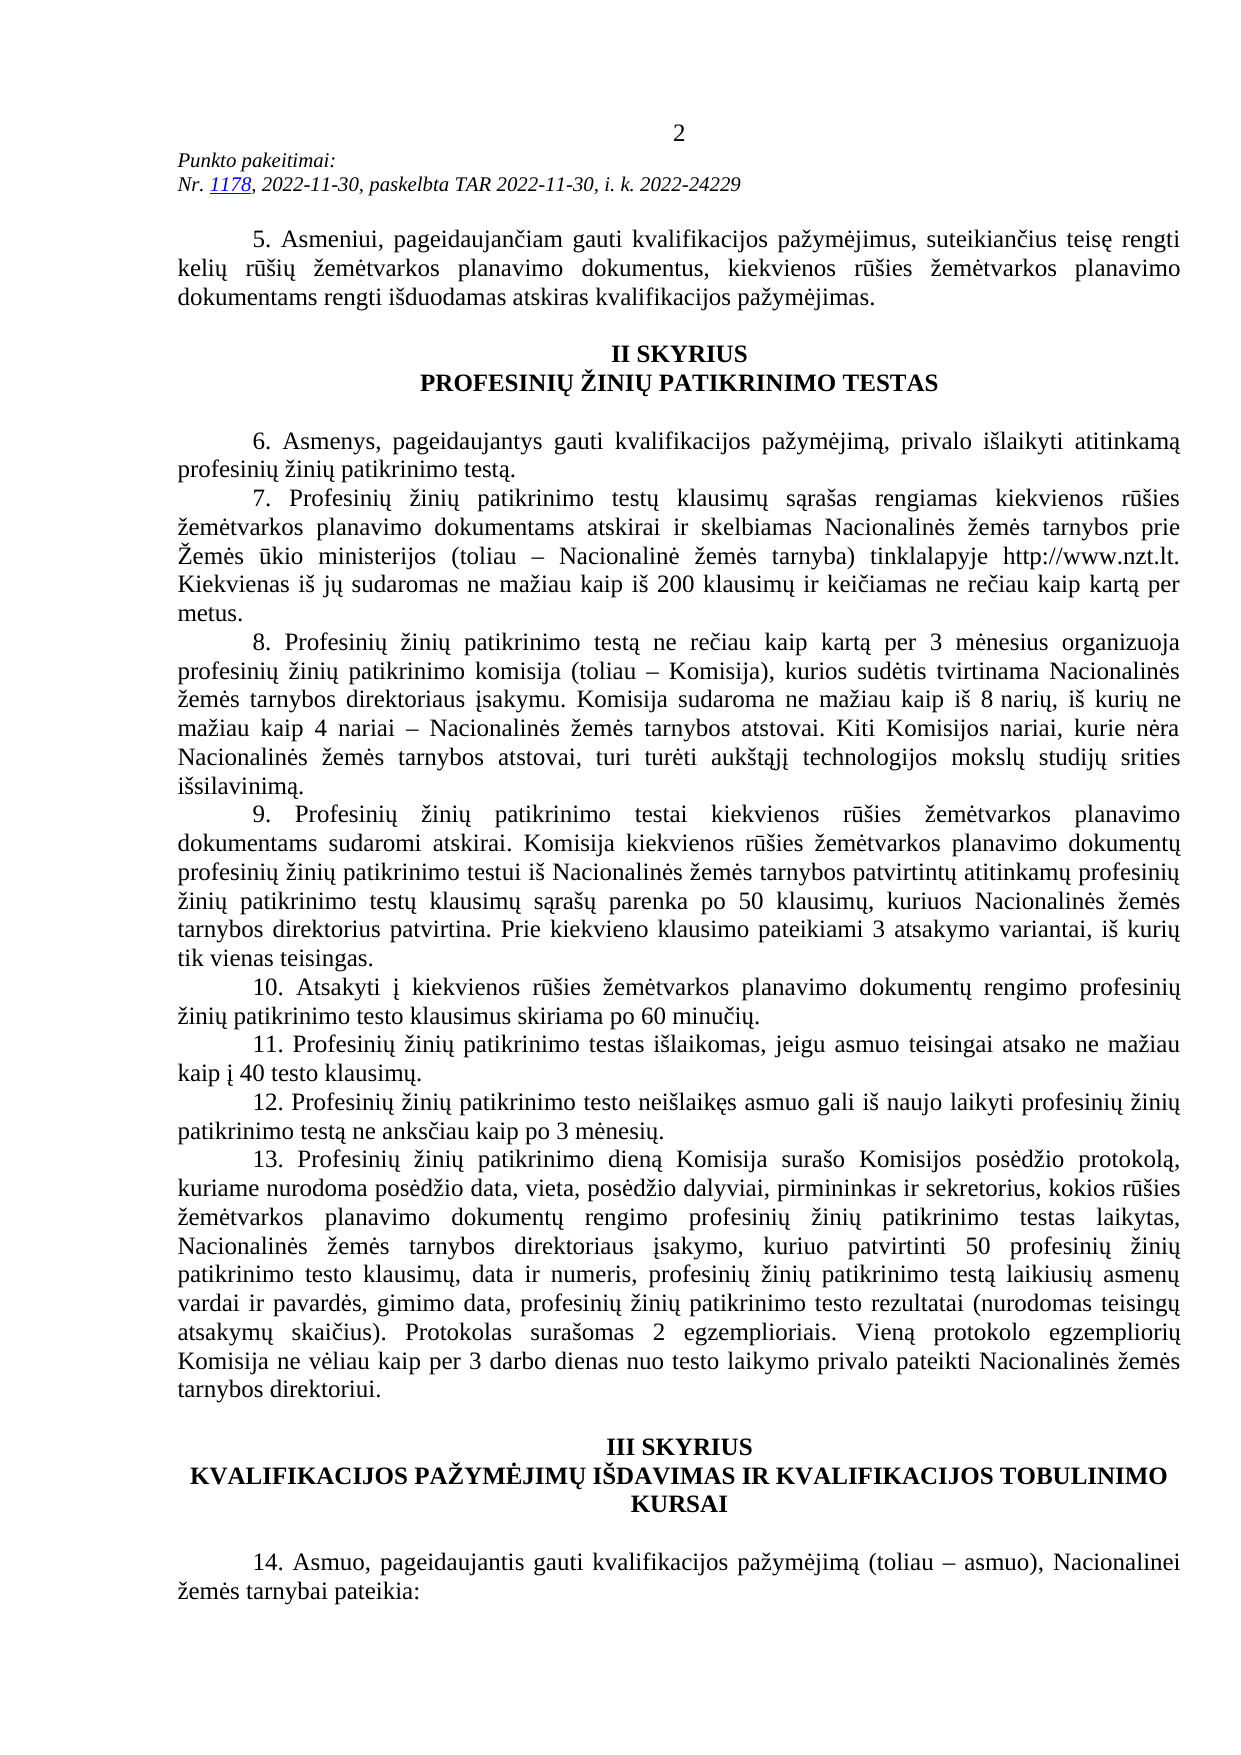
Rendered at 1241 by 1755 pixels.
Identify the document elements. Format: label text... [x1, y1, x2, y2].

text 7. Profesinių žinių patikrinimo testų klausimų sąrašas rengiamas kiekvienos rūšies žemėtvarkos planavimo dokumentams atskirai ir skelbiamas Nacionalinės žemės tarnybos prie Žemės ūkio ministerijos (toliau – Nacionalinė žemės tarnyba) tinklalapyje http://www.nzt.lt. Kiekvienas iš jų sudaromas ne mažiau kaip iš 200 klausimų ir keičiamas ne rečiau kaip kartą per metus. [177, 483, 1181, 627]
text Punkto pakeitimai: [177, 148, 1181, 172]
text 12. Profesinių žinių patikrinimo testo neišlaikęs asmuo gali iš naujo laikyti profesinių žinių patikrinimo testą ne anksčiau kaip po 3 mėnesių. [177, 1087, 1181, 1144]
text 13. Profesinių žinių patikrinimo dieną Komisija surašo Komisijos posėdžio protokolą, kuriame nurodoma posėdžio data, vieta, posėdžio dalyviai, pirmininkas ir sekretorius, kokios rūšies žemėtvarkos planavimo dokumentų rengimo profesinių žinių patikrinimo testas laikytas, Nacionalinės žemės tarnybos direktoriaus įsakymo, kuriuo patvirtinti 50 profesinių žinių patikrinimo testo klausimų, data ir numeris, profesinių žinių patikrinimo testą laikiusių asmenų vardai ir pavardės, gimimo data, profesinių žinių patikrinimo testo rezultatai (nurodomas teisingų atsakymų skaičius). Protokolas surašomas 2 egzemplioriais. Vieną protokolo egzempliorių Komisija ne vėliau kaip per 3 darbo dienas nuo testo laikymo privalo pateikti Nacionalinės žemės tarnybos direktoriui. [177, 1144, 1181, 1403]
text 6. Asmenys, pageidaujantys gauti kvalifikacijos pažymėjimą, privalo išlaikyti atitinkamą profesinių žinių patikrinimo testą. [177, 426, 1181, 483]
text 14. Asmuo, pageidaujantis gauti kvalifikacijos pažymėjimą (toliau – asmuo), Nacionalinei žemės tarnybai pateikia: [177, 1547, 1181, 1604]
text II SKYRIUS [177, 339, 1181, 368]
text PROFESINIŲ ŽINIŲ PATIKRINIMO TESTAS [177, 368, 1181, 397]
text 9. Profesinių žinių patikrinimo testai kiekvienos rūšies žemėtvarkos planavimo dokumentams sudaromi atskirai. Komisija kiekvienos rūšies žemėtvarkos planavimo dokumentų profesinių žinių patikrinimo testui iš Nacionalinės žemės tarnybos patvirtintų atitinkamų profesinių žinių patikrinimo testų klausimų sąrašų parenka po 50 klausimų, kuriuos Nacionalinės žemės tarnybos direktorius patvirtina. Prie kiekvieno klausimo pateikiami 3 atsakymo variantai, iš kurių tik vienas teisingas. [177, 799, 1181, 972]
text 5. Asmeniui, pageidaujančiam gauti kvalifikacijos pažymėjimus, suteikiančius teisę rengti kelių rūšių žemėtvarkos planavimo dokumentus, kiekvienos rūšies žemėtvarkos planavimo dokumentams rengti išduodamas atskiras kvalifikacijos pažymėjimas. [177, 224, 1181, 311]
text KVALIFIKACIJOS PAŽYMĖJIMŲ IŠDAVIMAS IR KVALIFIKACIJOS TOBULINIMO KURSAI [177, 1461, 1181, 1518]
text 10. Atsakyti į kiekvienos rūšies žemėtvarkos planavimo dokumentų rengimo profesinių žinių patikrinimo testo klausimus skiriama po 60 minučių. [177, 972, 1181, 1029]
text 11. Profesinių žinių patikrinimo testas išlaikomas, jeigu asmuo teisingai atsako ne mažiau kaip į 40 testo klausimų. [177, 1029, 1181, 1087]
text Nr. 1178, 2022-11-30, paskelbta TAR 2022-11-30, i. k. 2022-24229 [177, 172, 1181, 196]
text 8. Profesinių žinių patikrinimo testą ne rečiau kaip kartą per 3 mėnesius organizuoja profesinių žinių patikrinimo komisija (toliau – Komisija), kurios sudėtis tvirtinama Nacionalinės žemės tarnybos direktoriaus įsakymu. Komisija sudaroma ne mažiau kaip iš 8 narių, iš kurių ne mažiau kaip 4 nariai – Nacionalinės žemės tarnybos atstovai. Kiti Komisijos nariai, kurie nėra Nacionalinės žemės tarnybos atstovai, turi turėti aukštąjį technologijos mokslų studijų srities išsilavinimą. [177, 627, 1181, 799]
text III SKYRIUS [177, 1432, 1181, 1461]
